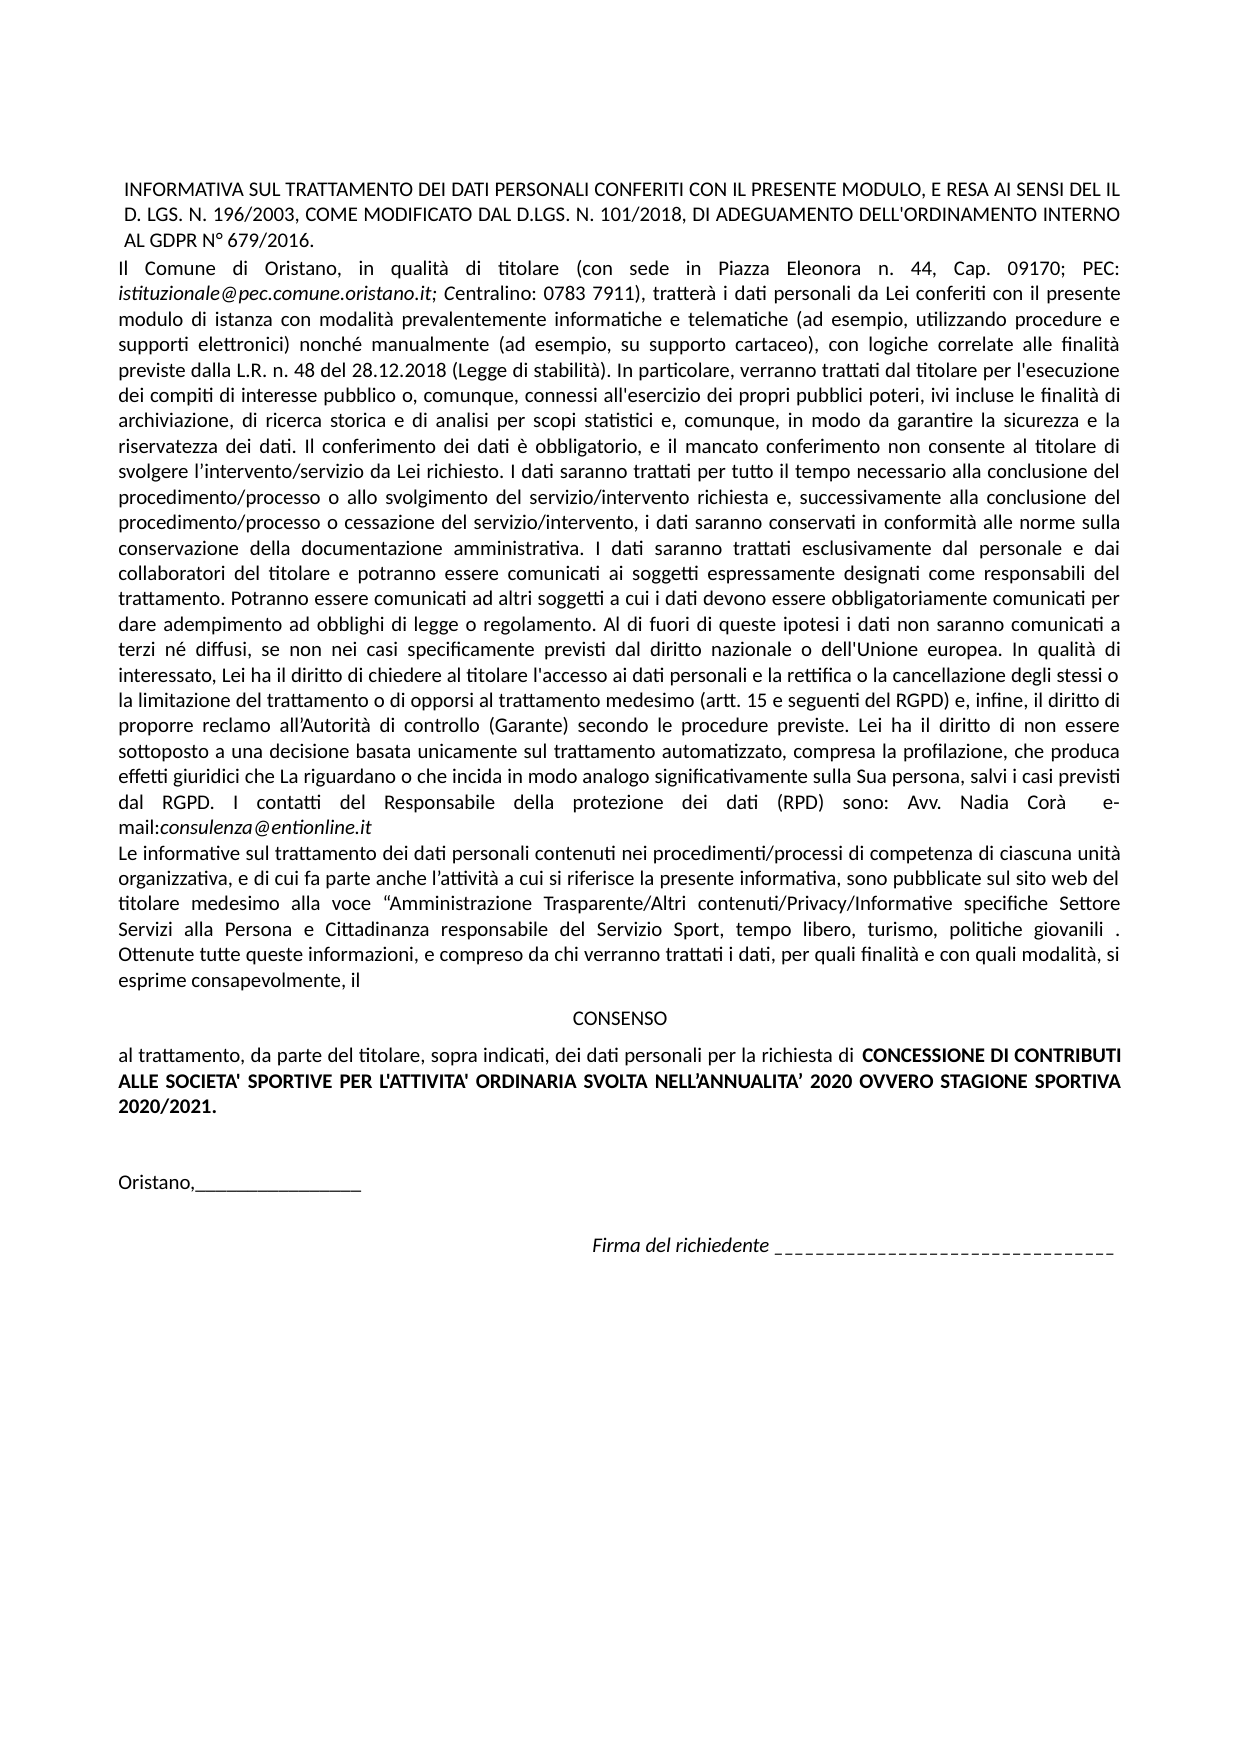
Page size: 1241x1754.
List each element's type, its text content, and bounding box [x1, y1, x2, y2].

text al trattamento, da parte del titolare, sopra indicati, dei dati personali per la richiesta di CONCESSIONE DI CONTRIBUTI ALLE SOCIETA' SPORTIVE PER L'ATTIVITA' ORDINARIA SVOLTA NELL’ANNUALITA’ 2020 OVVERO STAGIONE SPORTIVA 2020/2021. [118, 1043, 1122, 1119]
text Il Comune di Oristano, in qualità di titolare (con sede in Piazza Eleonora n. 44, Cap. 09170; PEC: istituzionale@pec.comune.oristano.it; Centralino: 0783 7911), tratterà i dati personali da Lei conferiti con il presente modulo di istanza con modalità prevalentemente informatiche e telematiche (ad esempio, utilizzando procedure e supporti elettronici) nonché manualmente (ad esempio, su supporto cartaceo), con logiche correlate alle finalità previste dalla L.R. n. 48 del 28.12.2018 (Legge di stabilità). In particolare, verranno trattati dal titolare per l'esecuzione dei compiti di interesse pubblico o, comunque, connessi all'esercizio dei propri pubblici poteri, ivi incluse le finalità di archiviazione, di ricerca storica e di analisi per scopi statistici e, comunque, in modo da garantire la sicurezza e la riservatezza dei dati. Il conferimento dei dati è obbligatorio, e il mancato conferimento non consente al titolare di svolgere l’intervento/servizio da Lei richiesto. I dati saranno trattati per tutto il tempo necessario alla conclusione del procedimento/processo o allo svolgimento del servizio/intervento richiesta e, successivamente alla conclusione del procedimento/processo o cessazione del servizio/intervento, i dati saranno conservati in conformità alle norme sulla conservazione della documentazione amministrativa. I dati saranno trattati esclusivamente dal personale e dai collaboratori del titolare e potranno essere comunicati ai soggetti espressamente designati come responsabili del trattamento. Potranno essere comunicati ad altri soggetti a cui i dati devono essere obbligatoriamente comunicati per dare adempimento ad obblighi di legge o regolamento. Al di fuori di queste ipotesi i dati non saranno comunicati a terzi né diffusi, se non nei casi specificamente previsti dal diritto nazionale o dell'Unione europea. In qualità di interessato, Lei ha il diritto di chiedere al titolare l'accesso ai dati personali e la rettifica o la cancellazione degli stessi o la limitazione del trattamento o di opporsi al trattamento medesimo (artt. 15 e seguenti del RGPD) e, infine, il diritto di proporre reclamo all’Autorità di controllo (Garante) secondo le procedure previste. Lei ha il diritto di non essere sottoposto a una decisione basata unicamente sul trattamento automatizzato, compresa la profilazione, che produca effetti giuridici che La riguardano o che incida in modo analogo significativamente sulla Sua persona, salvi i casi previsti dal RGPD. I contatti del Responsabile della protezione dei dati (RPD) sono: Avv. Nadia Corà e-mail:consulenza@entionline.it Le informative sul trattamento dei dati personali contenuti nei procedimenti/processi di competenza di ciascuna unità organizzativa, e di cui fa parte anche l’attività a cui si riferisce la presente informativa, sono pubblicate sul sito web del titolare medesimo alla voce “Amministrazione Trasparente/Altri contenuti/Privacy/Informative specifiche Settore Servizi alla Persona e Cittadinanza responsabile del Servizio Sport, tempo libero, turismo, politiche giovanili . Ottenute tutte queste informazioni, e compreso da chi verranno trattati i dati, per quali finalità e con quali modalità, si esprime consapevolmente, il [118, 255, 1122, 992]
text CONSENSO [118, 1005, 1122, 1030]
text Firma del richiedente _________________________________ [118, 1233, 1122, 1258]
text Oristano,________________ [118, 1169, 1122, 1220]
table_header INFORMATIVA SUL TRATTAMENTO DEI DATI PERSONALI CONFERITI CON IL PRESENTE MODULO, E RESA AI SENSI DEL IL D. LGS. N. 196/2003, COME MODIFICATO DAL D.LGS. N. 101/2018, DI ADEGUAMENTO DELL'ORDINAMENTO INTERNO AL GDPR N° 679/2016. [121, 173, 1124, 255]
